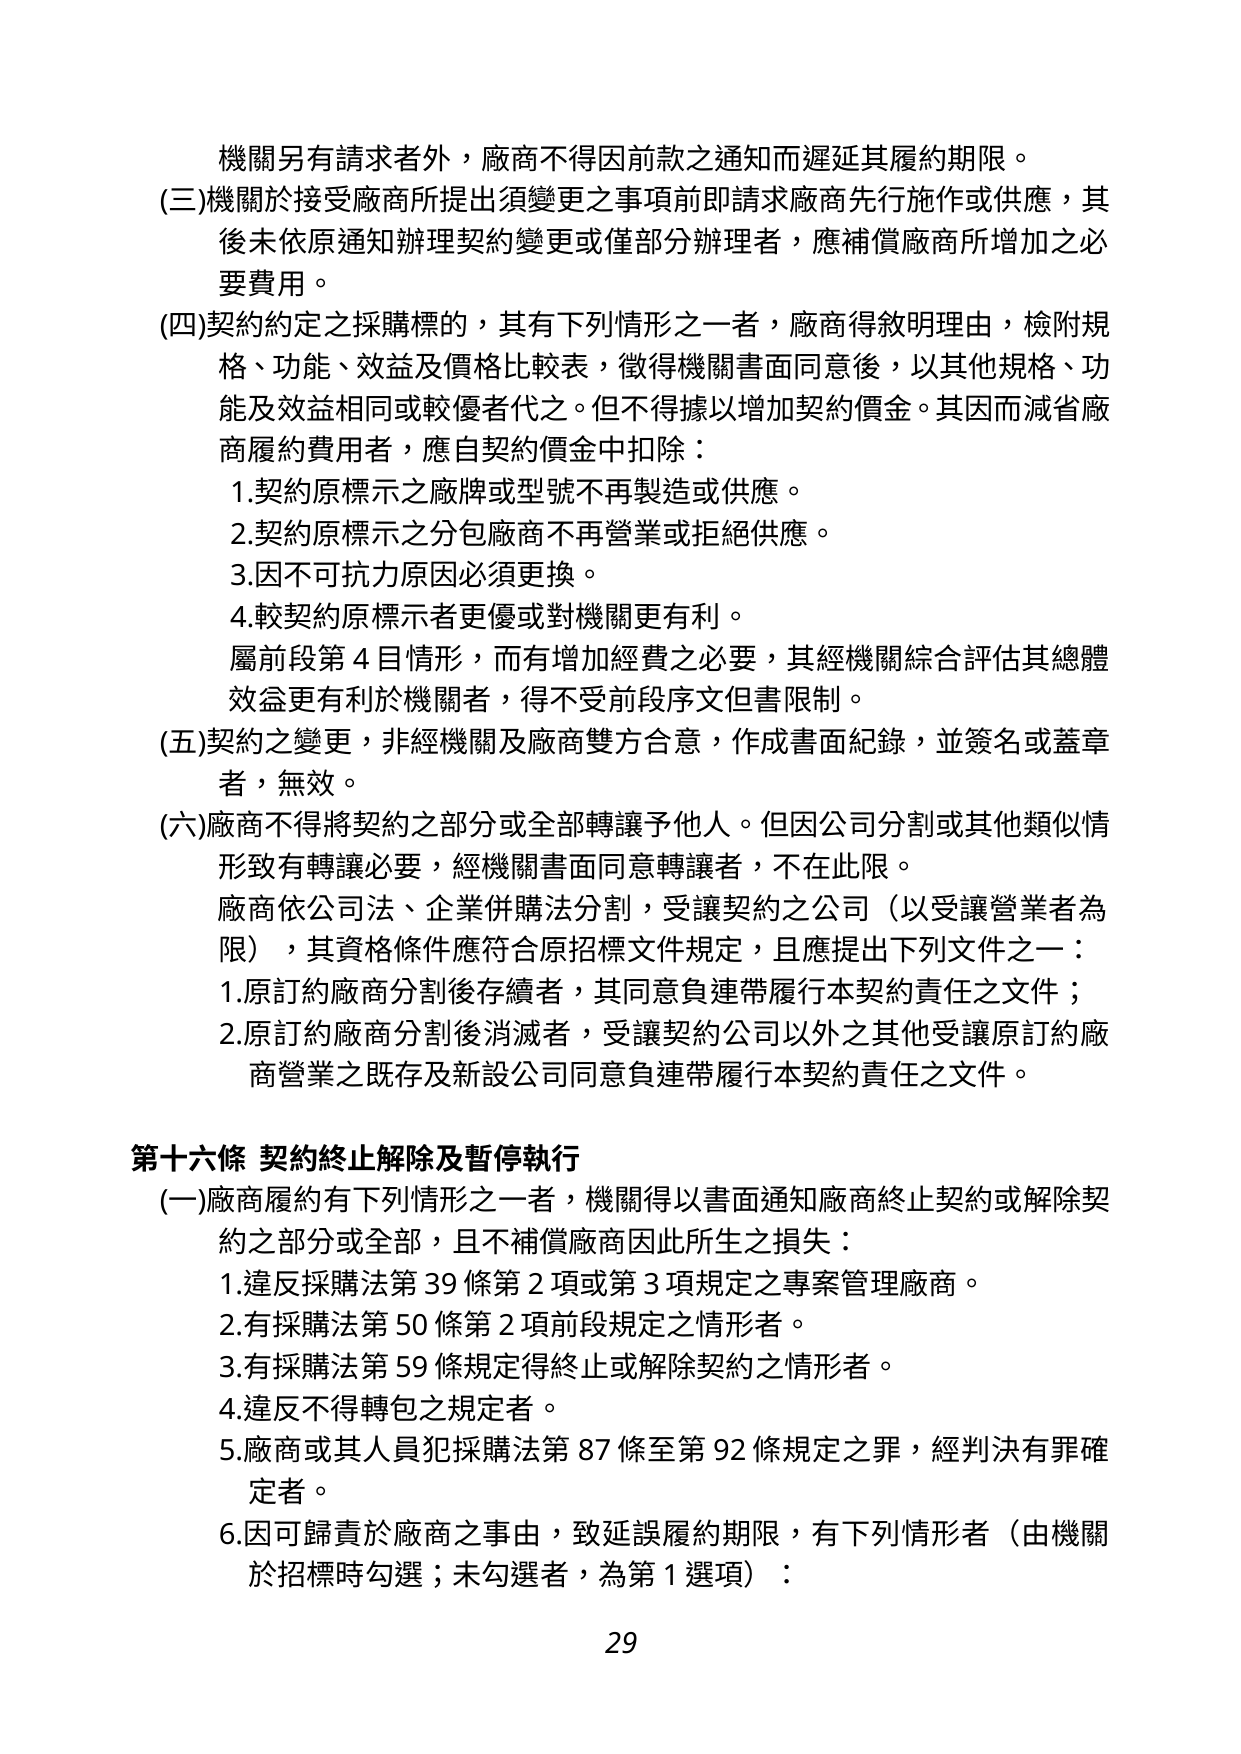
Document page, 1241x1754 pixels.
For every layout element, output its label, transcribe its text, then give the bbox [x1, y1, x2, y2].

text 3.有採購法第59條規定得終止或解除契約之情形者。 [218, 1344, 1110, 1386]
text (四)契約約定之採購標的，其有下列情形之一者，廠商得敘明理由，檢附規格、功能、效益及價格比較表，徵得機關書面同意後，以其他規格、功能及效益相同或較優者代之。但不得據以增加契約價金。其因而減省廠商履約費用者，應自契約價金中扣除： [159, 302, 1110, 469]
text 1.違反採購法第39條第2項或第3項規定之專案管理廠商。 [218, 1261, 1110, 1302]
text (三)機關於接受廠商所提出須變更之事項前即請求廠商先行施作或供應，其後未依原通知辦理契約變更或僅部分辦理者，應補償廠商所增加之必要費用。 [159, 177, 1110, 302]
text 2.契約原標示之分包廠商不再營業或拒絕供應。 [230, 511, 1110, 552]
text 屬前段第4目情形，而有增加經費之必要，其經機關綜合評估其總體效益更有利於機關者，得不受前段序文但書限制。 [229, 636, 1110, 719]
text 6.因可歸責於廠商之事由，致延誤履約期限，有下列情形者（由機關於招標時勾選；未勾選者，為第1選項）： [218, 1511, 1110, 1594]
text 2.原訂約廠商分割後消滅者，受讓契約公司以外之其他受讓原訂約廠商營業之既存及新設公司同意負連帶履行本契約責任之文件。 [218, 1011, 1110, 1094]
text 第十六條 契約終止解除及暫停執行 [130, 1136, 1110, 1177]
text 1.契約原標示之廠牌或型號不再製造或供應。 [230, 469, 1110, 511]
text 4.違反不得轉包之規定者。 [218, 1386, 1110, 1427]
text 機關另有請求者外，廠商不得因前款之通知而遲延其履約期限。 [159, 136, 1110, 177]
text 1.原訂約廠商分割後存續者，其同意負連帶履行本契約責任之文件； [218, 969, 1110, 1011]
text (五)契約之變更，非經機關及廠商雙方合意，作成書面紀錄，並簽名或蓋章者，無效。 [159, 719, 1110, 802]
text 2.有採購法第50條第2項前段規定之情形者。 [218, 1302, 1110, 1344]
text (六)廠商不得將契約之部分或全部轉讓予他人。但因公司分割或其他類似情形致有轉讓必要，經機關書面同意轉讓者，不在此限。 [159, 802, 1110, 886]
text (一)廠商履約有下列情形之一者，機關得以書面通知廠商終止契約或解除契約之部分或全部，且不補償廠商因此所生之損失： [159, 1177, 1110, 1261]
text 3.因不可抗力原因必須更換。 [230, 552, 1110, 594]
text 廠商依公司法、企業併購法分割，受讓契約之公司（以受讓營業者為限），其資格條件應符合原招標文件規定，且應提出下列文件之一： [217, 886, 1110, 969]
text 4.較契約原標示者更優或對機關更有利。 [230, 594, 1110, 636]
text 5.廠商或其人員犯採購法第87條至第92條規定之罪，經判決有罪確定者。 [218, 1427, 1110, 1511]
